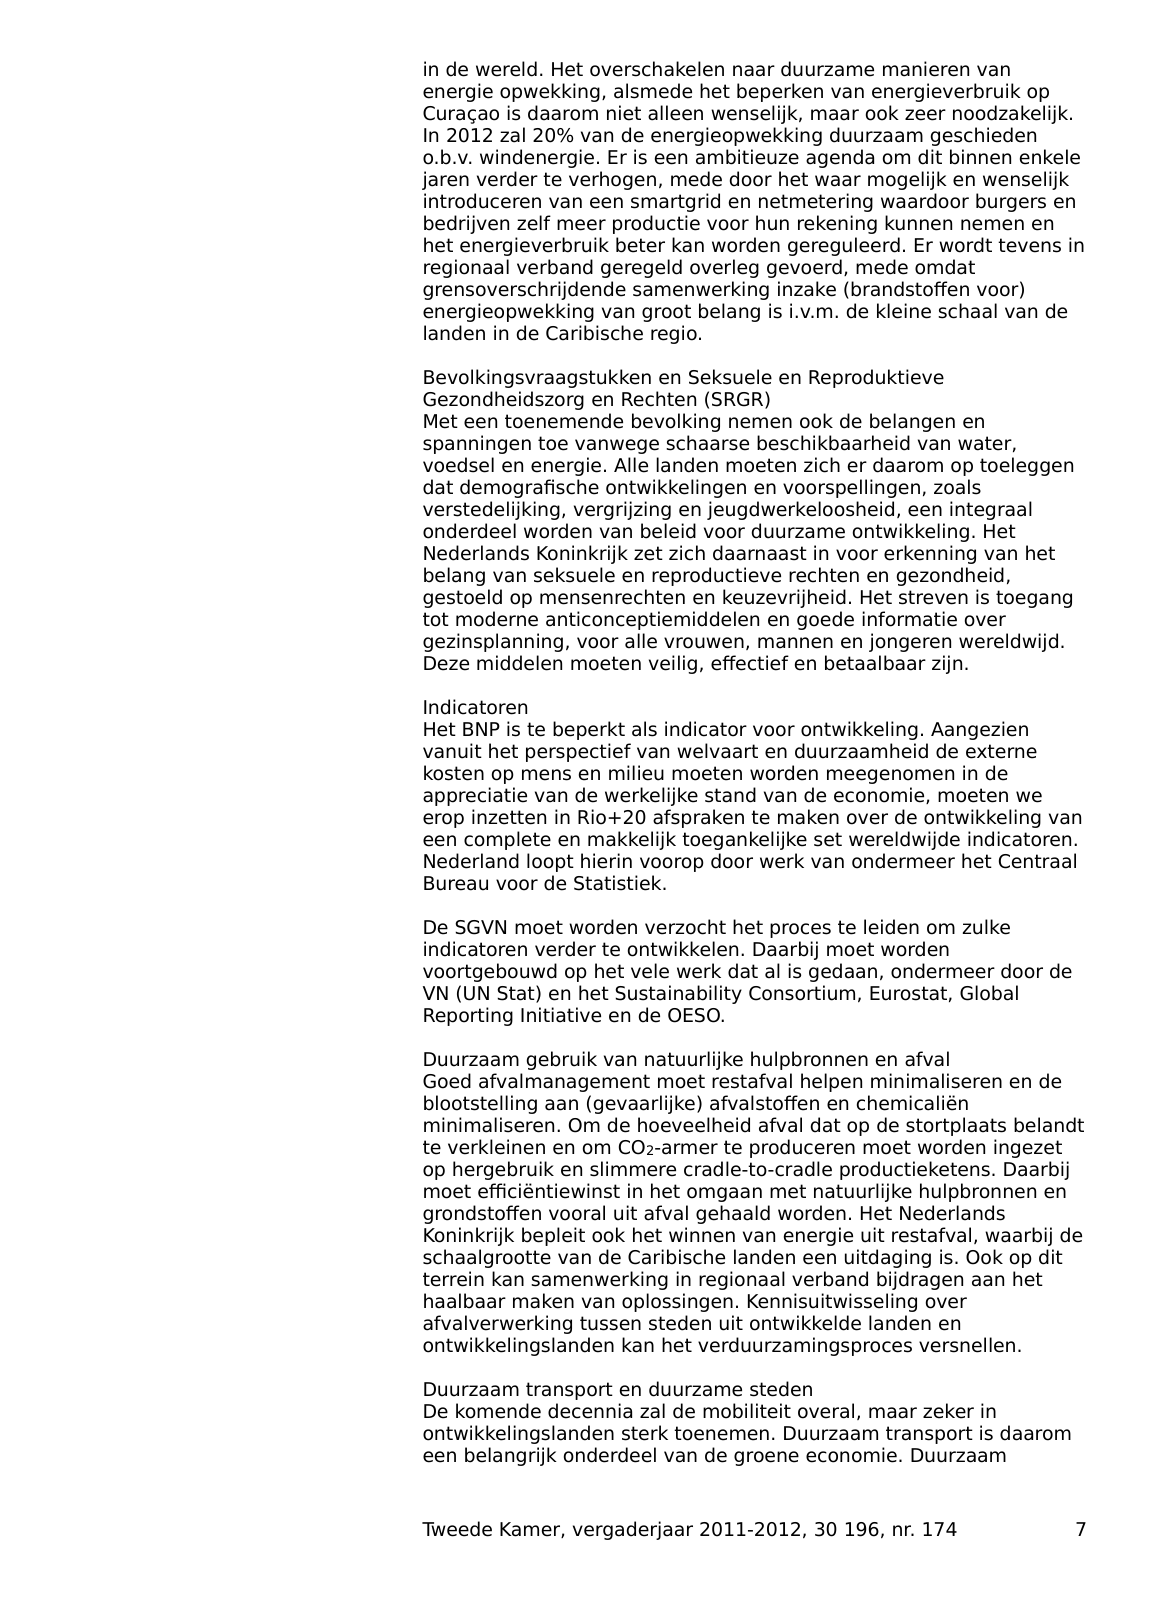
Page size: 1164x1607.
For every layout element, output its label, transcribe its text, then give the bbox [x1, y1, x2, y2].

text Goed afvalmanagement moet restafval helpen minimaliseren en de blootstelling aan (gevaarlijke) afvalstoffen en chemicaliën minimaliseren. Om de hoeveelheid afval dat op de stortplaats belandt te verkleinen en om CO2-armer te produceren moet worden ingezet op hergebruik en slimmere cradle-to-cradle productieketens. Daarbij moet efficiëntiewinst in het omgaan met natuurlijke hulpbronnen en grondstoffen vooral uit afval gehaald worden. Het Nederlands Koninkrijk bepleit ook het winnen van energie uit restafval, waarbij de schaalgrootte van de Caribische landen een uitdaging is. Ook op dit terrein kan samenwerking in regionaal verband bijdragen aan het haalbaar maken van oplossingen. Kennisuitwisseling over afvalverwerking tussen steden uit ontwikkelde landen en ontwikkelingslanden kan het verduurzamingsproces versnellen. [422, 1071, 1087, 1357]
subtitle Bevolkingsvraagstukken en Seksuele en Reproduktieve Gezondheidszorg en Rechten (SRGR) [422, 367, 1087, 411]
text De komende decennia zal de mobiliteit overal, maar zeker in ontwikkelingslanden sterk toenemen. Duurzaam transport is daarom een belangrijk onderdeel van de groene economie. Duurzaam [422, 1401, 1087, 1467]
subtitle Indicatoren [422, 697, 1087, 719]
text Het BNP is te beperkt als indicator voor ontwikkeling. Aangezien vanuit het perspectief van welvaart en duurzaamheid de externe kosten op mens en milieu moeten worden meegenomen in de appreciatie van de werkelijke stand van de economie, moeten we erop inzetten in Rio+20 afspraken te maken over de ontwikkeling van een complete en makkelijk toegankelijke set wereldwijde indicatoren. Nederland loopt hierin voorop door werk van ondermeer het Centraal Bureau voor de Statistiek. [422, 719, 1087, 895]
text in de wereld. Het overschakelen naar duurzame manieren van energie opwekking, alsmede het beperken van energieverbruik op Curaçao is daarom niet alleen wenselijk, maar ook zeer noodzakelijk. In 2012 zal 20% van de energieopwekking duurzaam geschieden o.b.v. windenergie. Er is een ambitieuze agenda om dit binnen enkele jaren verder te verhogen, mede door het waar mogelijk en wenselijk introduceren van een smartgrid en netmetering waardoor burgers en bedrijven zelf meer productie voor hun rekening kunnen nemen en het energieverbruik beter kan worden gereguleerd. Er wordt tevens in regionaal verband geregeld overleg gevoerd, mede omdat grensoverschrijdende samenwerking inzake (brandstoffen voor) energieopwekking van groot belang is i.v.m. de kleine schaal van de landen in de Caribische regio. [422, 59, 1087, 345]
text De SGVN moet worden verzocht het proces te leiden om zulke indicatoren verder te ontwikkelen. Daarbij moet worden voortgebouwd op het vele werk dat al is gedaan, ondermeer door de VN (UN Stat) en het Sustainability Consortium, Eurostat, Global Reporting Initiative en de OESO. [422, 917, 1087, 1027]
text Met een toenemende bevolking nemen ook de belangen en spanningen toe vanwege schaarse beschikbaarheid van water, voedsel en energie. Alle landen moeten zich er daarom op toeleggen dat demografische ontwikkelingen en voorspellingen, zoals verstedelijking, vergrijzing en jeugdwerkeloosheid, een integraal onderdeel worden van beleid voor duurzame ontwikkeling. Het Nederlands Koninkrijk zet zich daarnaast in voor erkenning van het belang van seksuele en reproductieve rechten en gezondheid, gestoeld op mensenrechten en keuzevrijheid. Het streven is toegang tot moderne anticonceptiemiddelen en goede informatie over gezinsplanning, voor alle vrouwen, mannen en jongeren wereldwijd. Deze middelen moeten veilig, effectief en betaalbaar zijn. [422, 411, 1087, 675]
subtitle Duurzaam gebruik van natuurlijke hulpbronnen en afval [422, 1049, 1087, 1071]
subtitle Duurzaam transport en duurzame steden [422, 1379, 1087, 1401]
